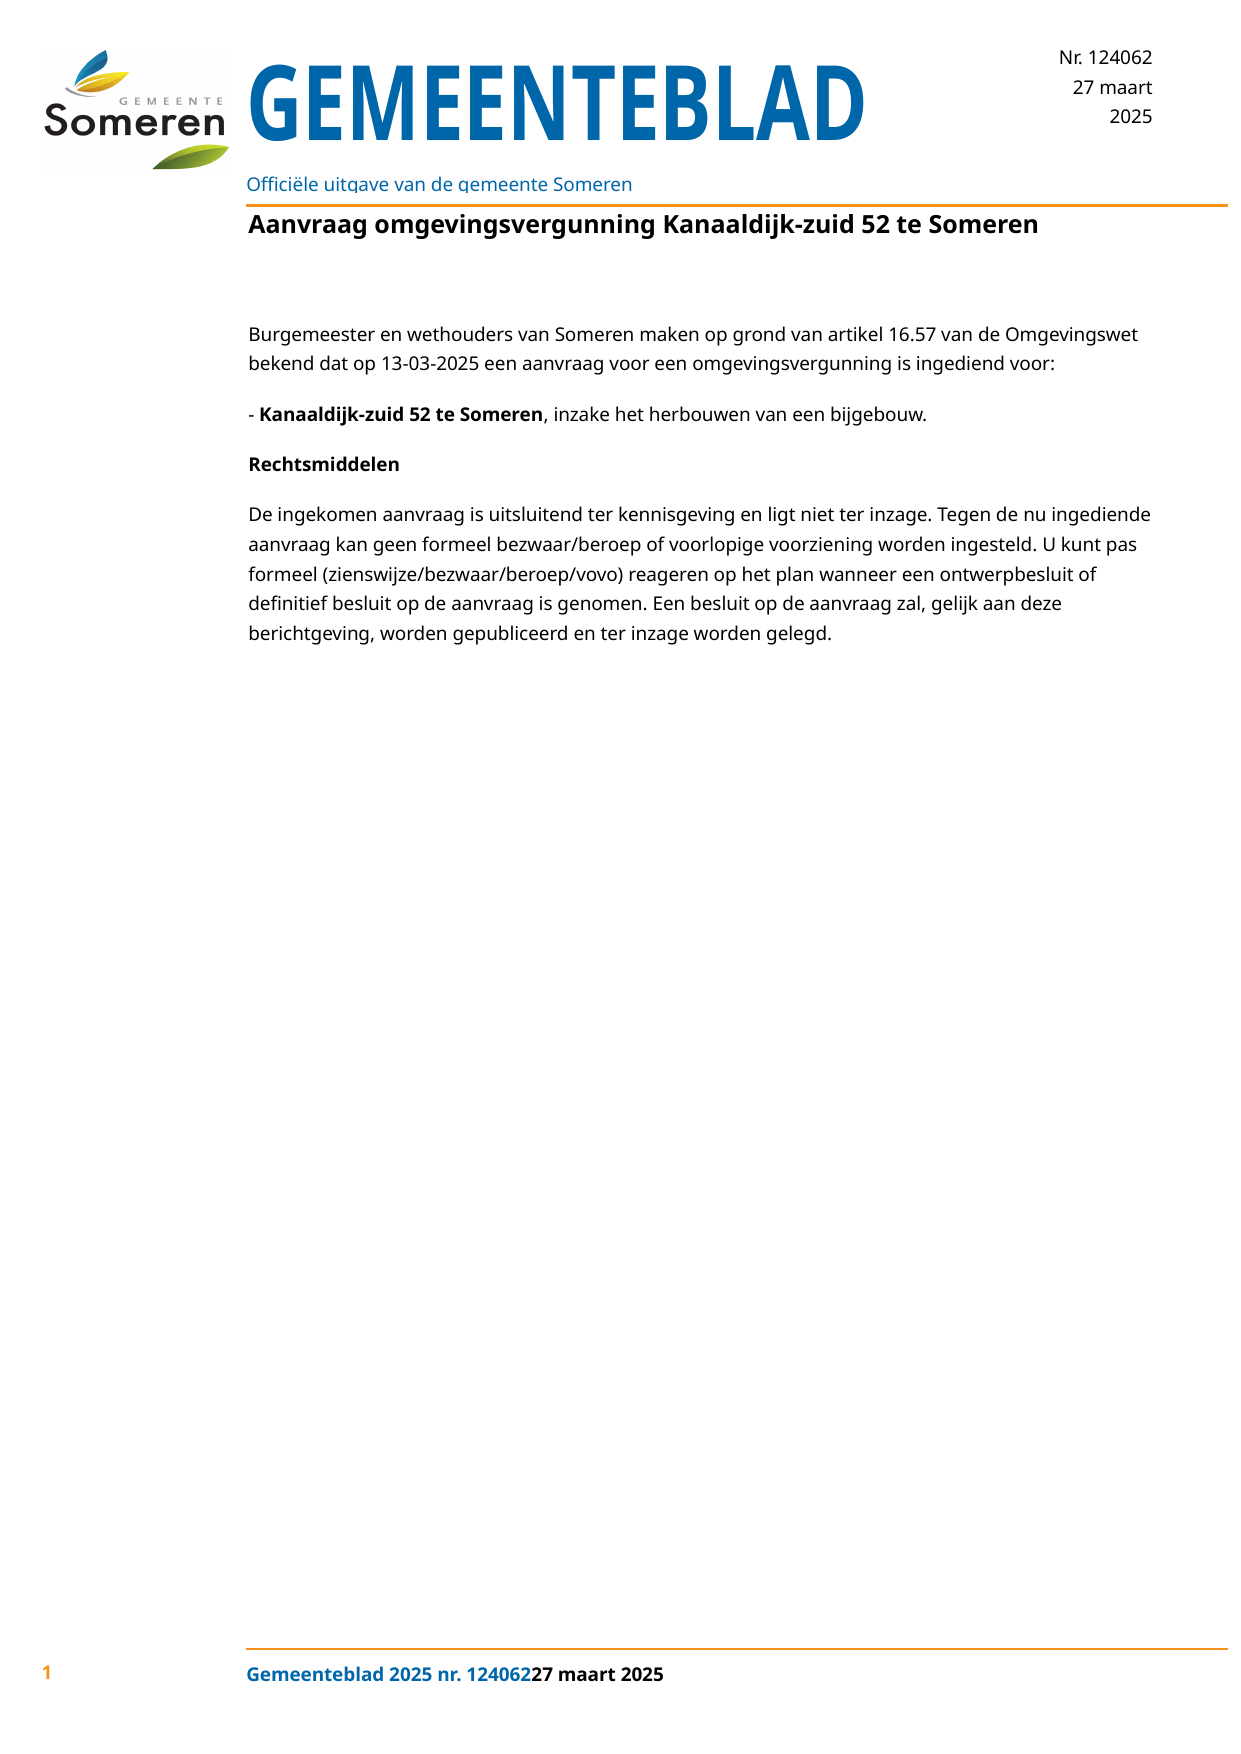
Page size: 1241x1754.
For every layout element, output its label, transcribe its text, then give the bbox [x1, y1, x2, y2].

text - Kanaaldijk-zuid 52 te Someren, inzake het herbouwen van een bijgebouw. [248, 401, 1152, 426]
picture [41, 47, 231, 172]
text De ingekomen aanvraag is uitsluitend ter kennisgeving en ligt niet ter inzage. Tegen de nu ingediende aanvraag kan geen formeel bezwaar/beroep of voorlopige voorziening worden ingesteld. U kunt pas formeel (zienswijze/bezwaar/beroep/vovo) reageren op het plan wanneer een ontwerpbesluit of definitief besluit op de aanvraag is genomen. Een besluit op de aanvraag zal, gelijk aan deze berichtgeving, worden gepubliceerd en ter inzage worden gelegd. [248, 502, 1152, 646]
text Burgemeester en wethouders van Someren maken op grond van artikel 16.57 van de Omgevingswet bekend dat op 13-03-2025 een aanvraag voor een omgevingsvergunning is ingediend voor: [248, 321, 1152, 376]
text Rechtsmiddelen [248, 451, 1152, 477]
text Aanvraag omgevingsvergunning Kanaaldijk-zuid 52 te Someren [248, 207, 1152, 241]
